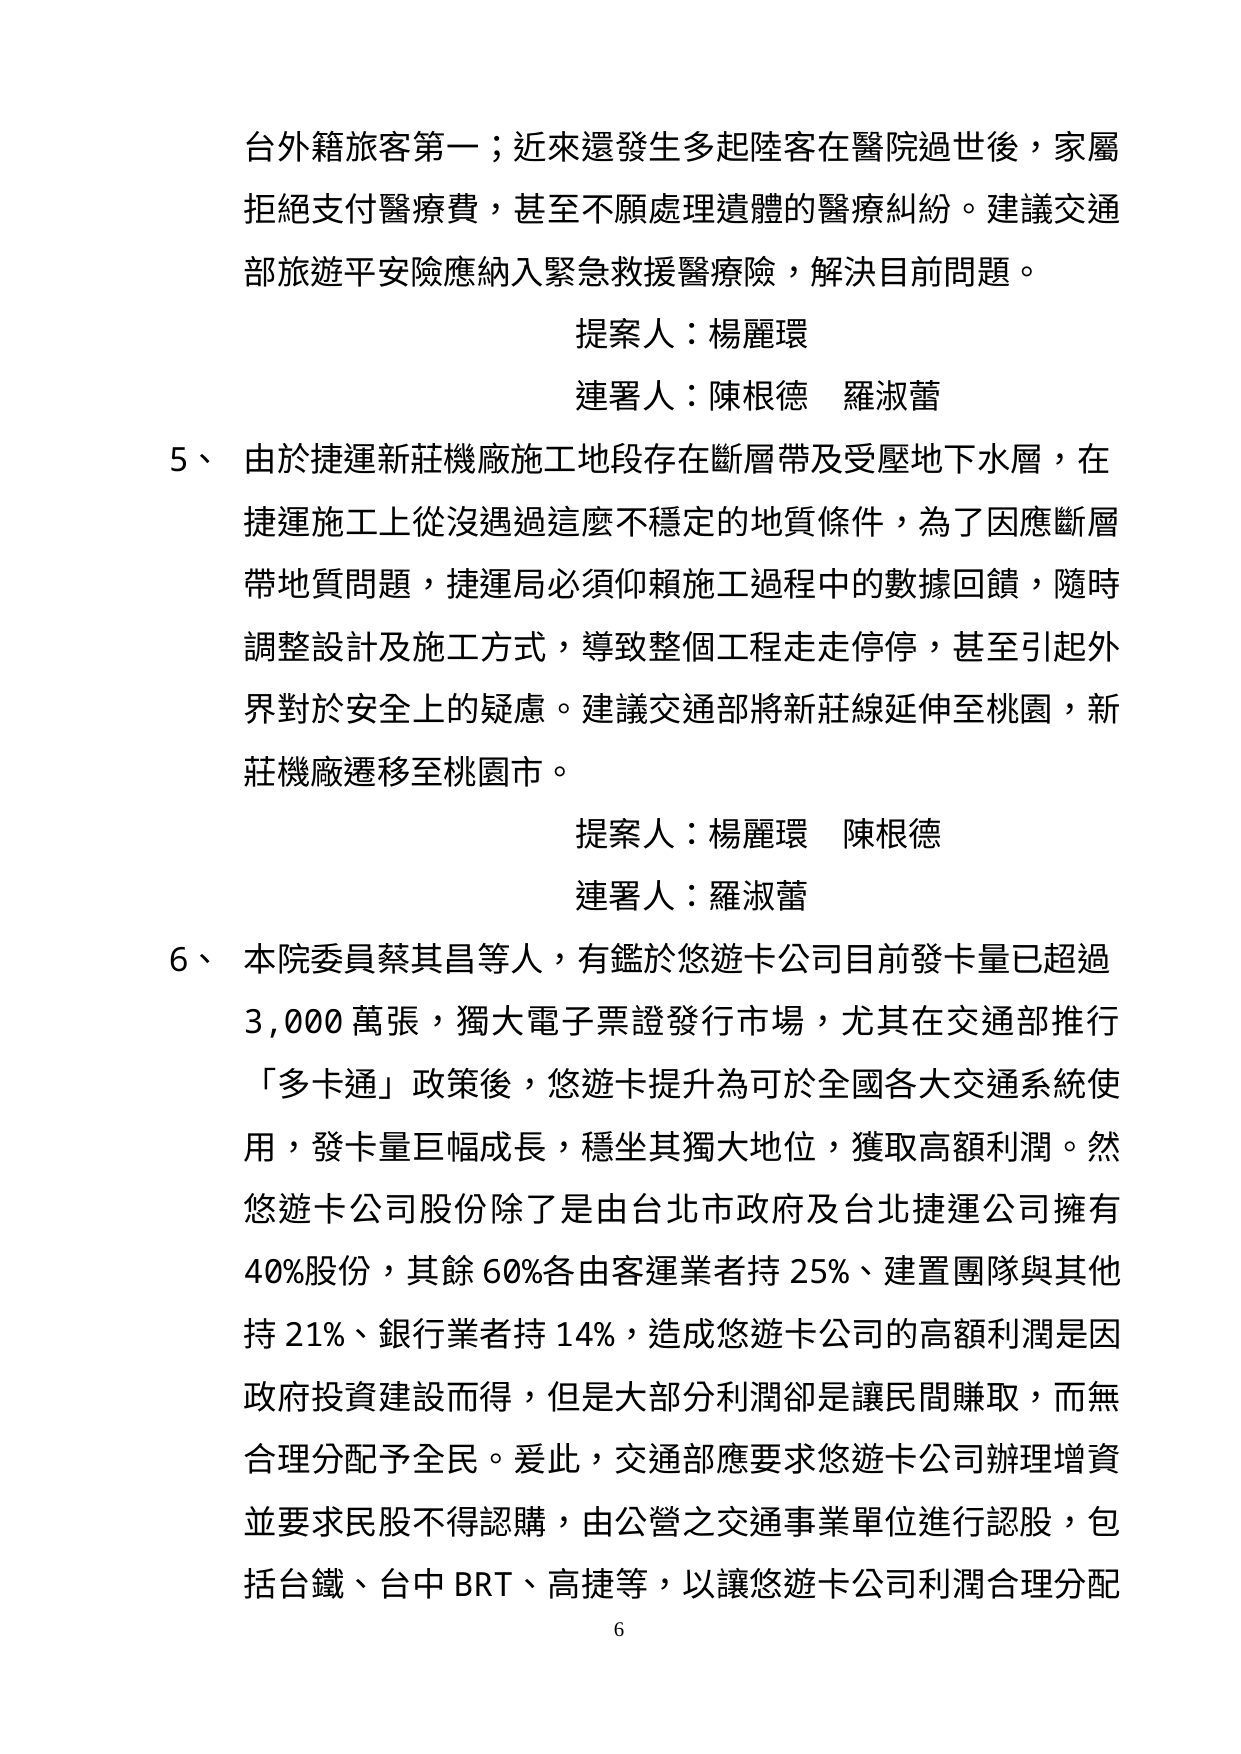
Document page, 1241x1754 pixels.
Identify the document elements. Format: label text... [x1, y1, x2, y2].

text 提案人：楊麗環 [115, 290, 1122, 353]
list 台外籍旅客第一；近來還發生多起陸客在醫院過世後，家屬拒絕支付醫療費，甚至不願處理遺體的醫療糾紛。建議交通部旅遊平安險應納入緊急救援醫療險，解決目前問題。 [168, 103, 1122, 290]
list 由於捷運新莊機廠施工地段存在斷層帶及受壓地下水層，在 [168, 415, 1122, 478]
text 3,000萬張，獨大電子票證發行市場，尤其在交通部推行「多卡通」政策後，悠遊卡提升為可於全國各大交通系統使用，發卡量巨幅成長，穩坐其獨大地位，獲取高額利潤。然悠遊卡公司股份除了是由台北市政府及台北捷運公司擁有40%股份，其餘60%各由客運業者持25%、建置團隊與其他持21%、銀行業者持14%，造成悠遊卡公司的高額利潤是因政府投資建設而得，但是大部分利潤卻是讓民間賺取，而無合理分配予全民。爰此，交通部應要求悠遊卡公司辦理增資，並要求民股不得認購，由公營之交通事業單位進行認股，包括台鐵、台中BRT、高捷等，以讓悠遊卡公司利潤合理分配予全民共享。 [243, 978, 1122, 1603]
list 本院委員蔡其昌等人，有鑑於悠遊卡公司目前發卡量已超過 [168, 915, 1122, 978]
text 提案人：楊麗環 陳根德 [115, 790, 1122, 853]
text 連署人：羅淑蕾 [115, 853, 1122, 915]
text 捷運施工上從沒遇過這麼不穩定的地質條件，為了因應斷層帶地質問題，捷運局必須仰賴施工過程中的數據回饋，隨時調整設計及施工方式，導致整個工程走走停停，甚至引起外界對於安全上的疑慮。建議交通部將新莊線延伸至桃園，新莊機廠遷移至桃園市。 [243, 478, 1122, 790]
text 連署人：陳根德 羅淑蕾 [115, 353, 1122, 415]
